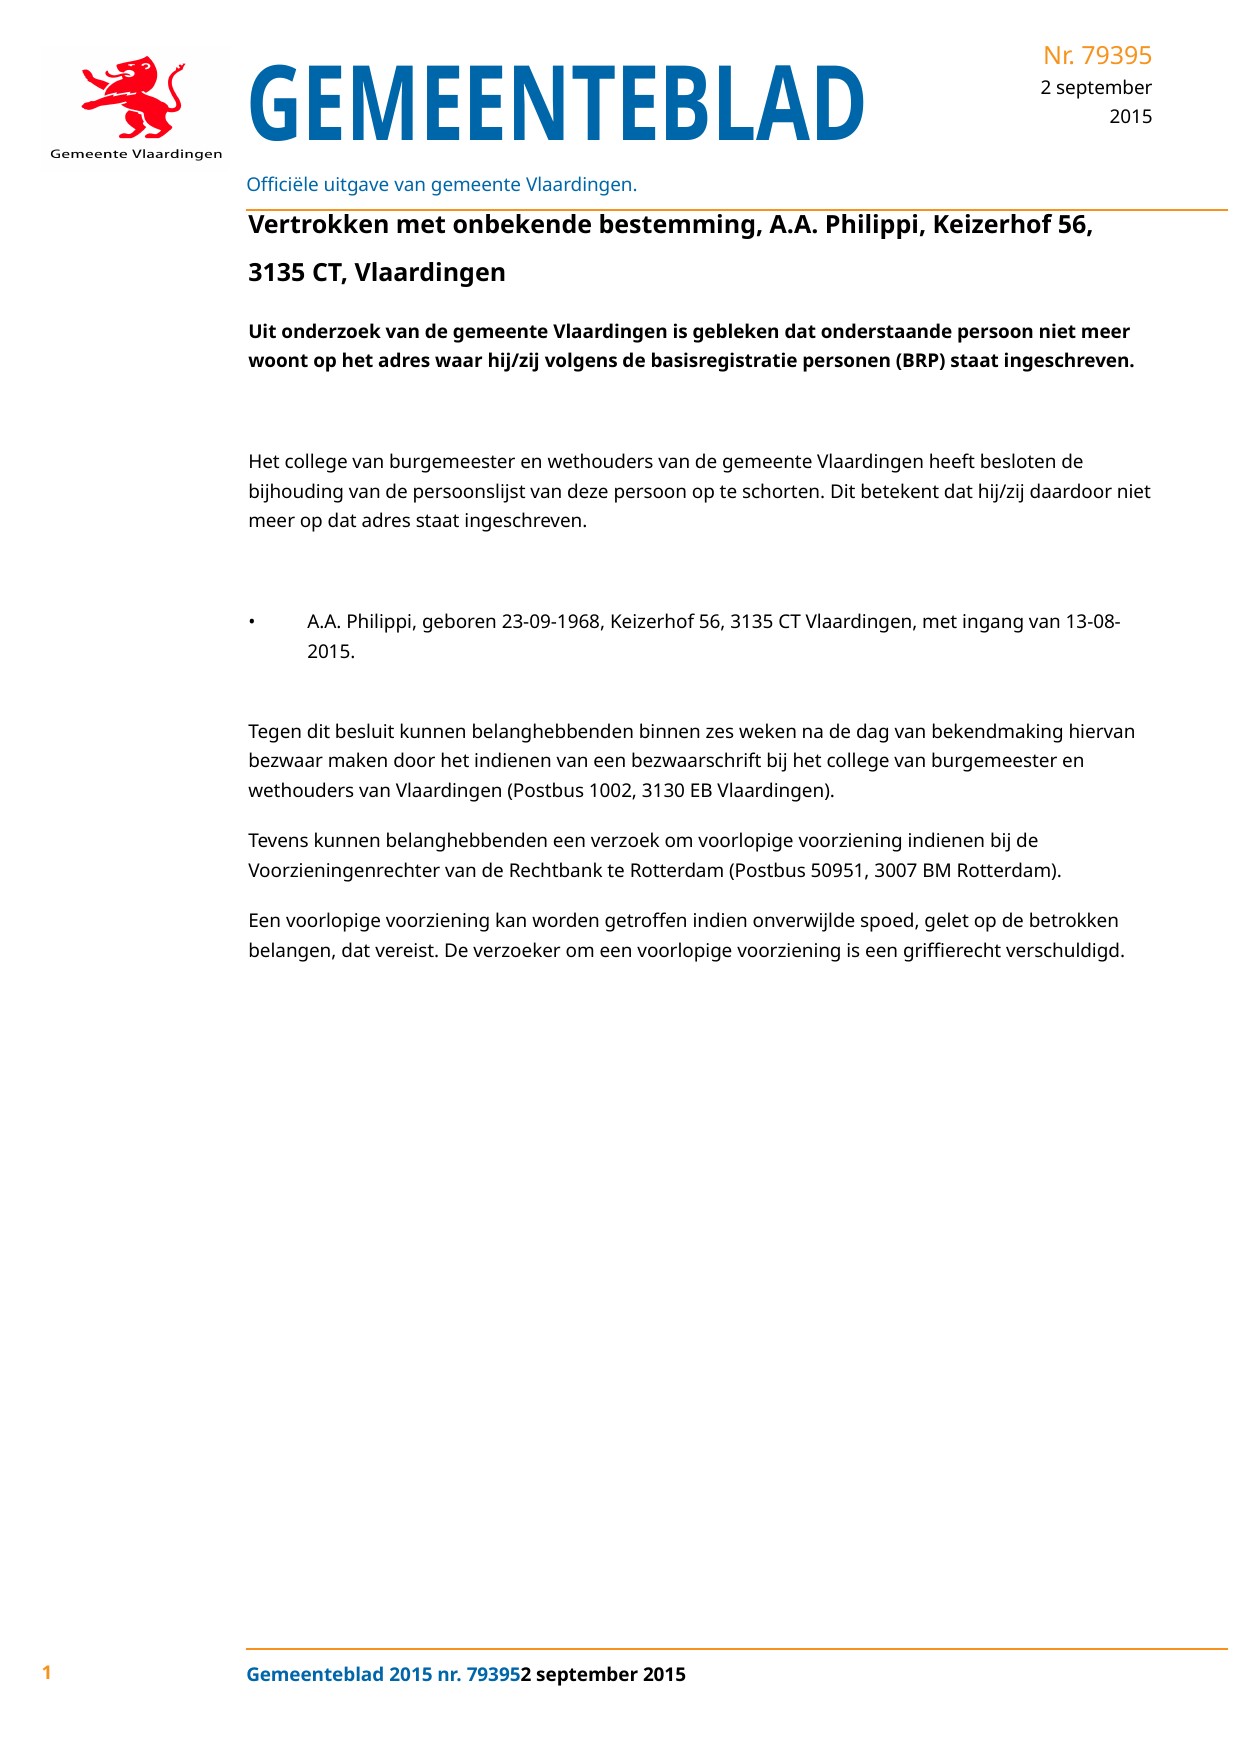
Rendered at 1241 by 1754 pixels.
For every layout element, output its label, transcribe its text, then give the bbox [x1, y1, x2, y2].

text Een voorlopige voorziening kan worden getroffen indien onverwijlde spoed, gelet op de betrokken belangen, dat vereist. De verzoeker om een voorlopige voorziening is een griffierecht verschuldigd. [248, 907, 1152, 963]
text Vertrokken met onbekende bestemming, A.A. Philippi, Keizerhof 56, 3135 CT, Vlaardingen [248, 211, 1152, 288]
text Het college van burgemeester en wethouders van de gemeente Vlaardingen heeft besloten de bijhouding van de persoonslijst van deze persoon op te schorten. Dit betekent dat hij/zij daardoor niet meer op dat adres staat ingeschreven. [248, 448, 1152, 533]
picture [41, 47, 231, 172]
list A.A. Philippi, geboren 23-09-1968, Keizerhof 56, 3135 CT Vlaardingen, met ingang van 13-08-2015. [248, 608, 1152, 664]
text Uit onderzoek van de gemeente Vlaardingen is gebleken dat onderstaande persoon niet meer woont op het adres waar hij/zij volgens de basisregistratie personen (BRP) staat ingeschreven. [248, 318, 1152, 373]
text Tevens kunnen belanghebbenden een verzoek om voorlopige voorziening indienen bij de Voorzieningenrechter van de Rechtbank te Rotterdam (Postbus 50951, 3007 BM Rotterdam). [248, 827, 1152, 883]
text Tegen dit besluit kunnen belanghebbenden binnen zes weken na de dag van bekendmaking hiervan bezwaar maken door het indienen van een bezwaarschrift bij het college van burgemeester en wethouders van Vlaardingen (Postbus 1002, 3130 EB Vlaardingen). [248, 718, 1152, 803]
